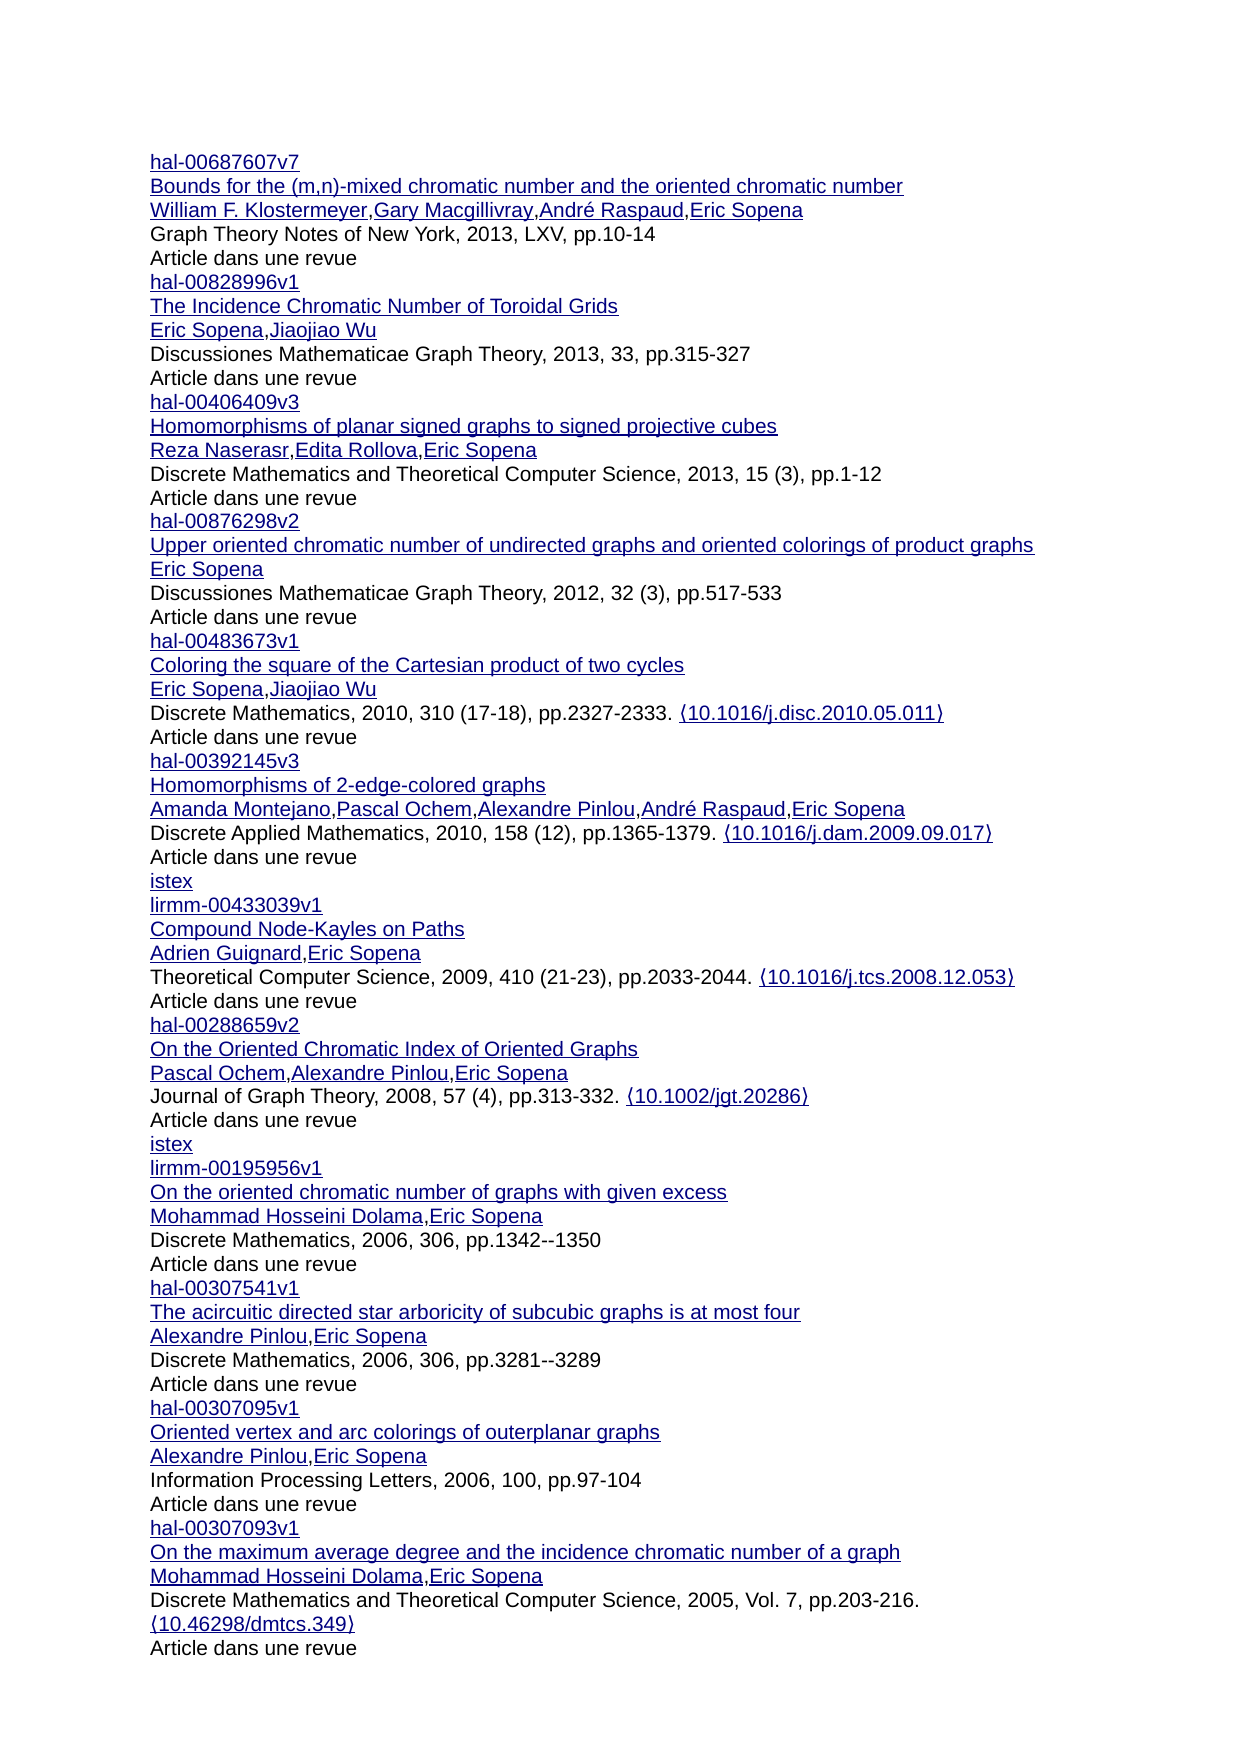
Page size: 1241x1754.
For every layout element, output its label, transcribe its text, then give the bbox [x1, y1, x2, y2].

table_cell Compound Node-Kayles on Paths Adrien Guignard,Eric Sopena Theoretical Computer Science, 2009, 410 (21-23), pp.2033-2044. ⟨10.1016/j.tcs.2008.12.053⟩ Article dans une revue hal-00288659v2 [150, 917, 1090, 1036]
table_cell Bounds for the (m,n)-mixed chromatic number and the oriented chromatic number William F. Klostermeyer,Gary Macgillivray,André Raspaud,Eric Sopena Graph Theory Notes of New York, 2013, LXV, pp.10-14 Article dans une revue hal-00828996v1 [150, 174, 1090, 294]
table_cell Oriented vertex and arc colorings of outerplanar graphs Alexandre Pinlou,Eric Sopena Information Processing Letters, 2006, 100, pp.97-104 Article dans une revue hal-00307093v1 [150, 1420, 1090, 1539]
table_cell hal-00687607v7 [150, 150, 1090, 174]
table_cell Homomorphisms of 2-edge-colored graphs Amanda Montejano,Pascal Ochem,Alexandre Pinlou,André Raspaud,Eric Sopena Discrete Applied Mathematics, 2010, 158 (12), pp.1365-1379. ⟨10.1016/j.dam.2009.09.017⟩ Article dans une revue istex lirmm-00433039v1 [150, 773, 1090, 917]
table_cell On the oriented chromatic number of graphs with given excess Mohammad Hosseini Dolama,Eric Sopena Discrete Mathematics, 2006, 306, pp.1342--1350 Article dans une revue hal-00307541v1 [150, 1180, 1090, 1300]
table_cell On the Oriented Chromatic Index of Oriented Graphs Pascal Ochem,Alexandre Pinlou,Eric Sopena Journal of Graph Theory, 2008, 57 (4), pp.313-332. ⟨10.1002/jgt.20286⟩ Article dans une revue istex lirmm-00195956v1 [150, 1036, 1090, 1180]
table_cell The acircuitic directed star arboricity of subcubic graphs is at most four Alexandre Pinlou,Eric Sopena Discrete Mathematics, 2006, 306, pp.3281--3289 Article dans une revue hal-00307095v1 [150, 1300, 1090, 1420]
table_cell Coloring the square of the Cartesian product of two cycles Eric Sopena,Jiaojiao Wu Discrete Mathematics, 2010, 310 (17-18), pp.2327-2333. ⟨10.1016/j.disc.2010.05.011⟩ Article dans une revue hal-00392145v3 [150, 653, 1090, 773]
table_cell The Incidence Chromatic Number of Toroidal Grids Eric Sopena,Jiaojiao Wu Discussiones Mathematicae Graph Theory, 2013, 33, pp.315-327 Article dans une revue hal-00406409v3 [150, 294, 1090, 413]
table_cell On the maximum average degree and the incidence chromatic number of a graph Mohammad Hosseini Dolama,Eric Sopena Discrete Mathematics and Theoretical Computer Science, 2005, Vol. 7, pp.203-216. ⟨10.46298/dmtcs.349⟩ Article dans une revue [150, 1540, 1090, 1659]
table_cell Upper oriented chromatic number of undirected graphs and oriented colorings of product graphs Eric Sopena Discussiones Mathematicae Graph Theory, 2012, 32 (3), pp.517-533 Article dans une revue hal-00483673v1 [150, 533, 1090, 653]
table_cell Homomorphisms of planar signed graphs to signed projective cubes Reza Naserasr,Edita Rollova,Eric Sopena Discrete Mathematics and Theoretical Computer Science, 2013, 15 (3), pp.1-12 Article dans une revue hal-00876298v2 [150, 414, 1090, 533]
